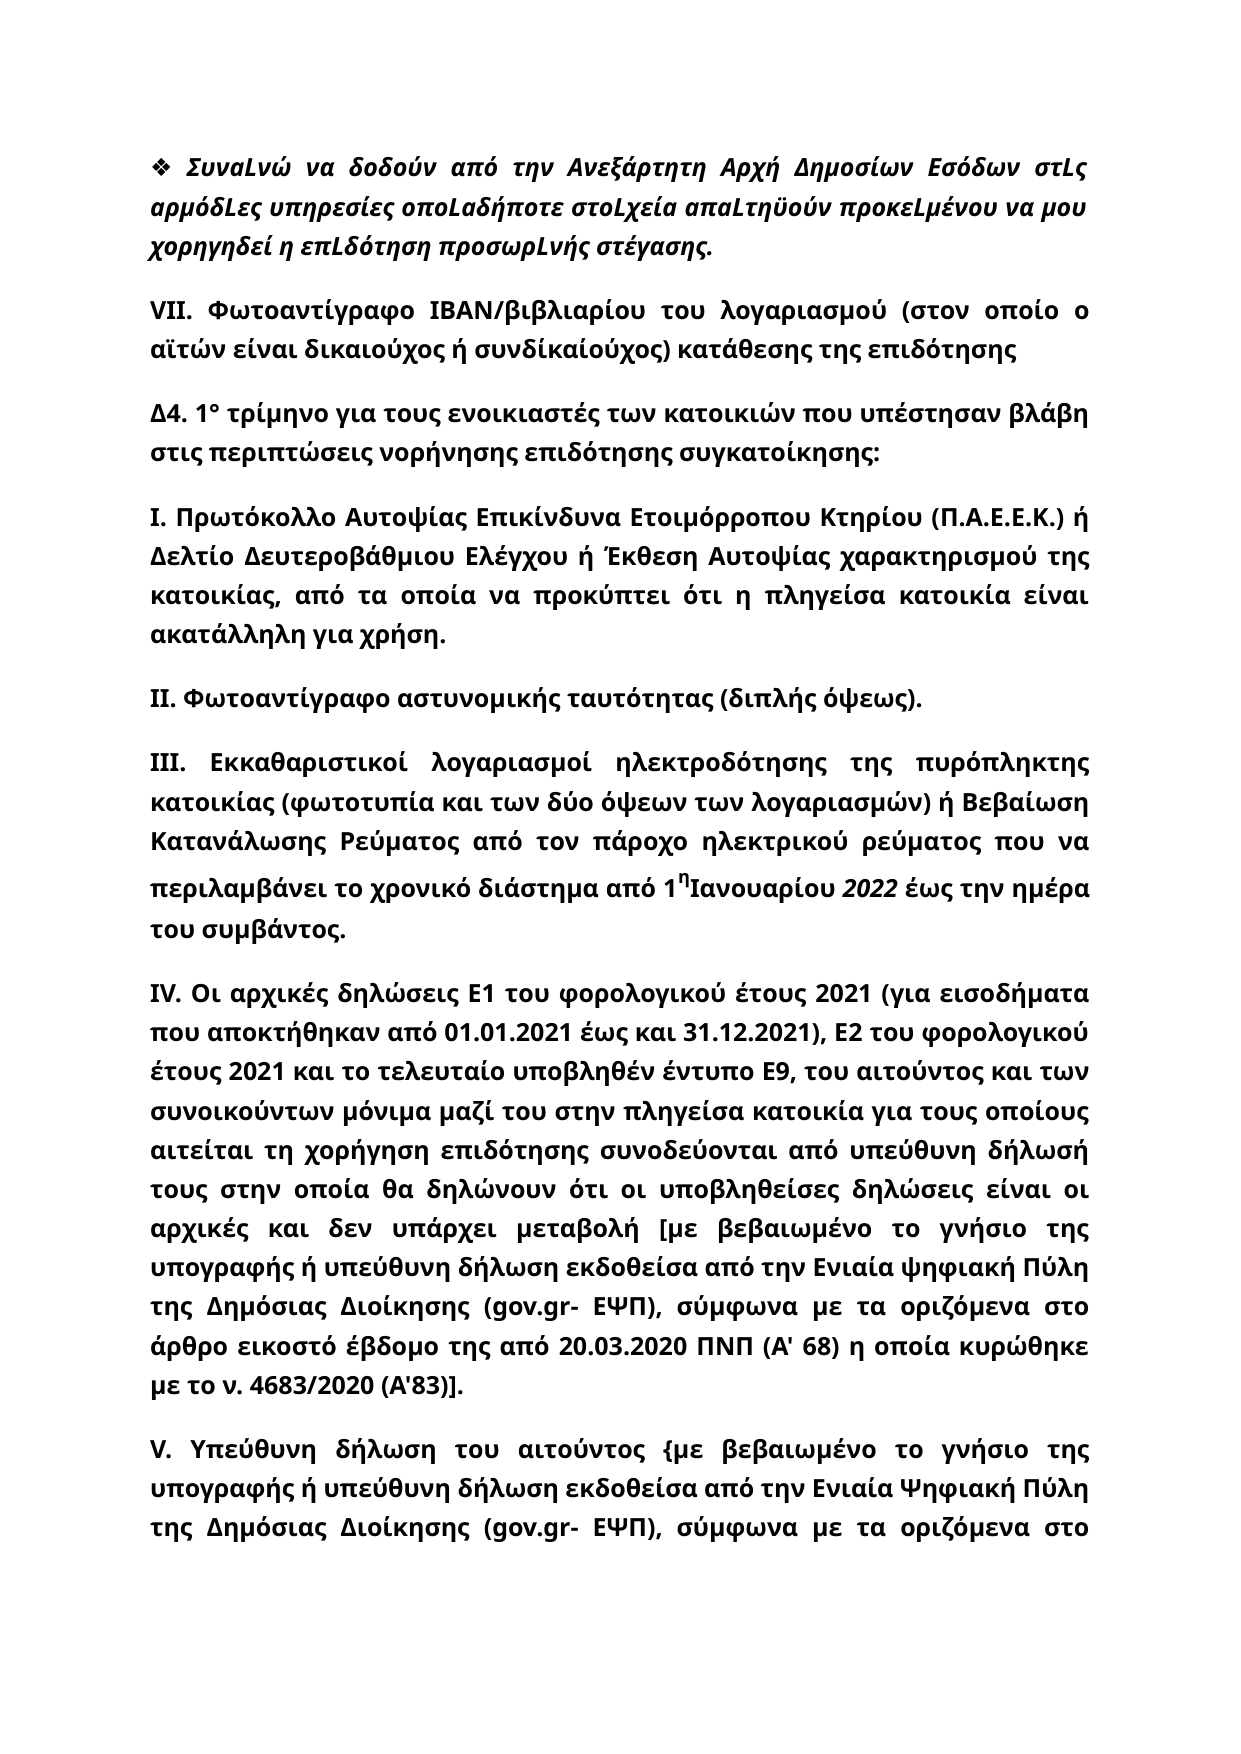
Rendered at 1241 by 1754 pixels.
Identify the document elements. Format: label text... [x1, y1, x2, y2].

text II. Φωτοαντίγραφο αστυνομικής ταυτότητας (διπλής όψεως). [150, 681, 1090, 715]
text VII. Φωτοαντίγραφο ΙΒΑΝ/βιβλιαρίου του λογαριασμού (στον οποίο ο αϊτών είναι δικαιούχος ή συνδίκαίούχος) κατάθεσης της επιδότησης [150, 292, 1090, 366]
text Δ4. 1° τρίμηνο για τους ενοικιαστές των κατοικιών που υπέστησαν βλάβη στις περιπτώσεις νορήνησης επιδότησης συγκατοίκησης: [150, 396, 1090, 469]
text ❖ ΣυνaLνώ να δοδούν από την Ανεξάρτητη Αρχή Δημοσίων Εσόδων στLς aρμόδLες υπηρεσίες οποLaδήποτε στοLχείa aπaLτηϋούν προκεLμένου να μου χορηγηδεί η επLδότηση προσωρLνής στέγασης. [150, 150, 1090, 262]
text I. Πρωτόκολλο Αυτοψίας Επικίνδυνα Ετοιμόρροπου Κτηρίου (Π.Α.Ε.Ε.Κ.) ή Δελτίο Δευτεροβάθμιου Ελέγχου ή Έκθεση Αυτοψίας χαρακτηρισμού της κατοικίας, από τα οποία να προκύπτει ότι η πληγείσα κατοικία είναι ακατάλληλη για χρήση. [150, 499, 1090, 651]
text IV. Οι αρχικές δηλώσεις Ε1 του φορολογικού έτους 2021 (για εισοδήματα που αποκτήθηκαν από 01.01.2021 έως και 31.12.2021), Ε2 του φορολογικού έτους 2021 και το τελευταίο υποβληθέν έντυπο Ε9, του αιτούντος και των συνοικούντων μόνιμα μαζί του στην πληγείσα κατοικία για τους οποίους αιτείται τη χορήγηση επιδότησης συνοδεύονται από υπεύθυνη δήλωσή τους στην οποία θα δηλώνουν ότι οι υποβληθείσες δηλώσεις είναι οι αρχικές και δεν υπάρχει μεταβολή [με βεβαιωμένο το γνήσιο της υπογραφής ή υπεύθυνη δήλωση εκδοθείσα από την Ενιαία ψηφιακή Πύλη της Δημόσιας Διοίκησης (gov.gr- ΕΨΠ), σύμφωνα με τα οριζόμενα στο άρθρο εικοστό έβδομο της από 20.03.2020 ΠΝΠ (Α' 68) η οποία κυρώθηκε με το ν. 4683/2020 (Α'83)]. [150, 976, 1090, 1401]
text V. Υπεύθυνη δήλωση του αιτούντος {με βεβαιωμένο το γνήσιο της υπογραφής ή υπεύθυνη δήλωση εκδοθείσα από την Ενιαία Ψηφιακή Πύλη της Δημόσιας Διοίκησης (gov.gr- ΕΨΠ), σύμφωνα με τα οριζόμενα στο [150, 1431, 1090, 1544]
text III. Εκκαθαριστικοί λογαριασμοί ηλεκτροδότησης της πυρόπληκτης κατοικίας (φωτοτυπία και των δύο όψεων των λογαριασμών) ή Βεβαίωση Κατανάλωσης Ρεύματος από τον πάροχο ηλεκτρικού ρεύματος που να περιλαμβάνει το χρονικό διάστημα από 1ηΙανουαρίου 2022 έως την ημέρα του συμβάντος. [150, 745, 1090, 946]
